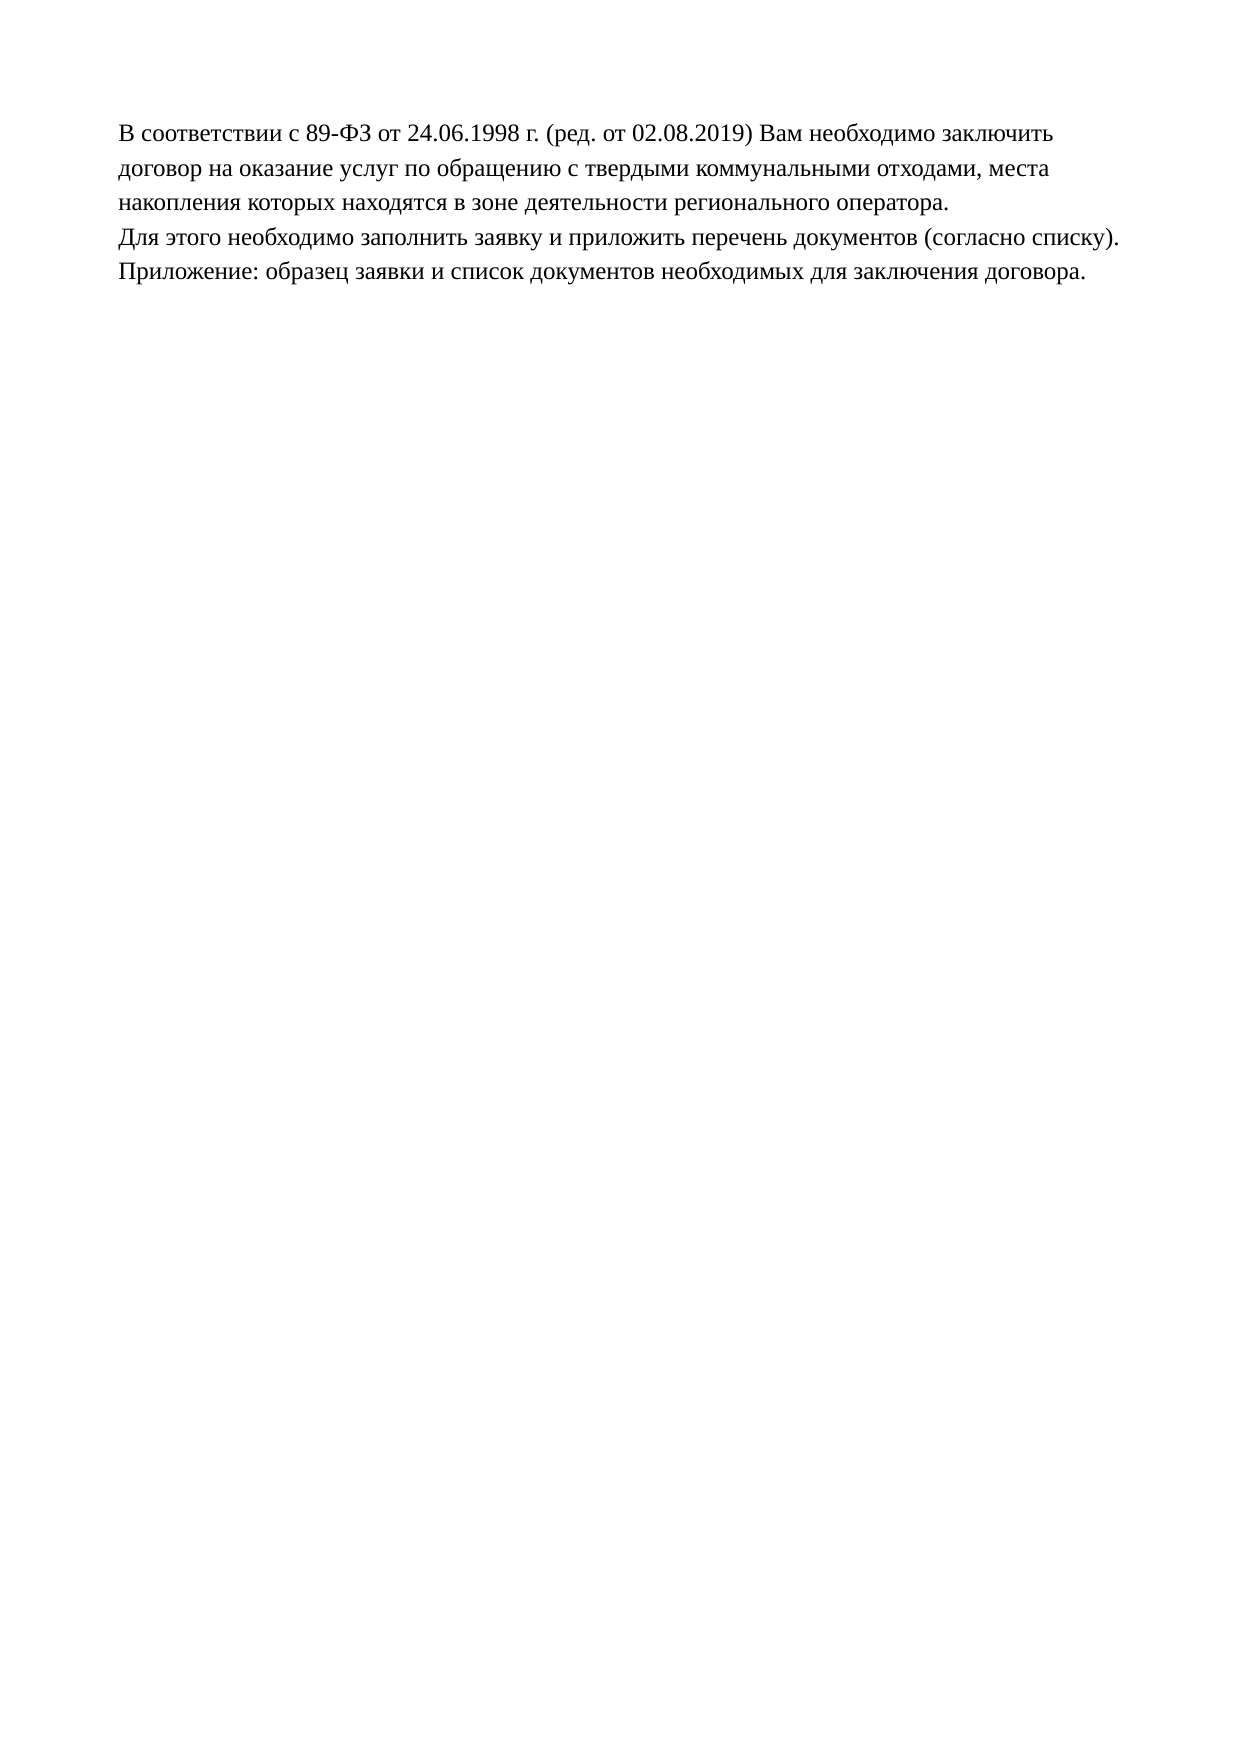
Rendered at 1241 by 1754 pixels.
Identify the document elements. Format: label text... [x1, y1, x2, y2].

text Приложение: образец заявки и список документов необходимых для заключения договора. [118, 256, 1122, 285]
text Для этого необходимо заполнить заявку и приложить перечень документов (согласно списку). [118, 222, 1122, 250]
text В соответствии с 89-ФЗ от 24.06.1998 г. (ред. от 02.08.2019) Вам необходимо заключить договор на оказание услуг по обращению с твердыми коммунальными отходами, места накопления которых находятся в зоне деятельности регионального оператора. [118, 118, 1122, 216]
